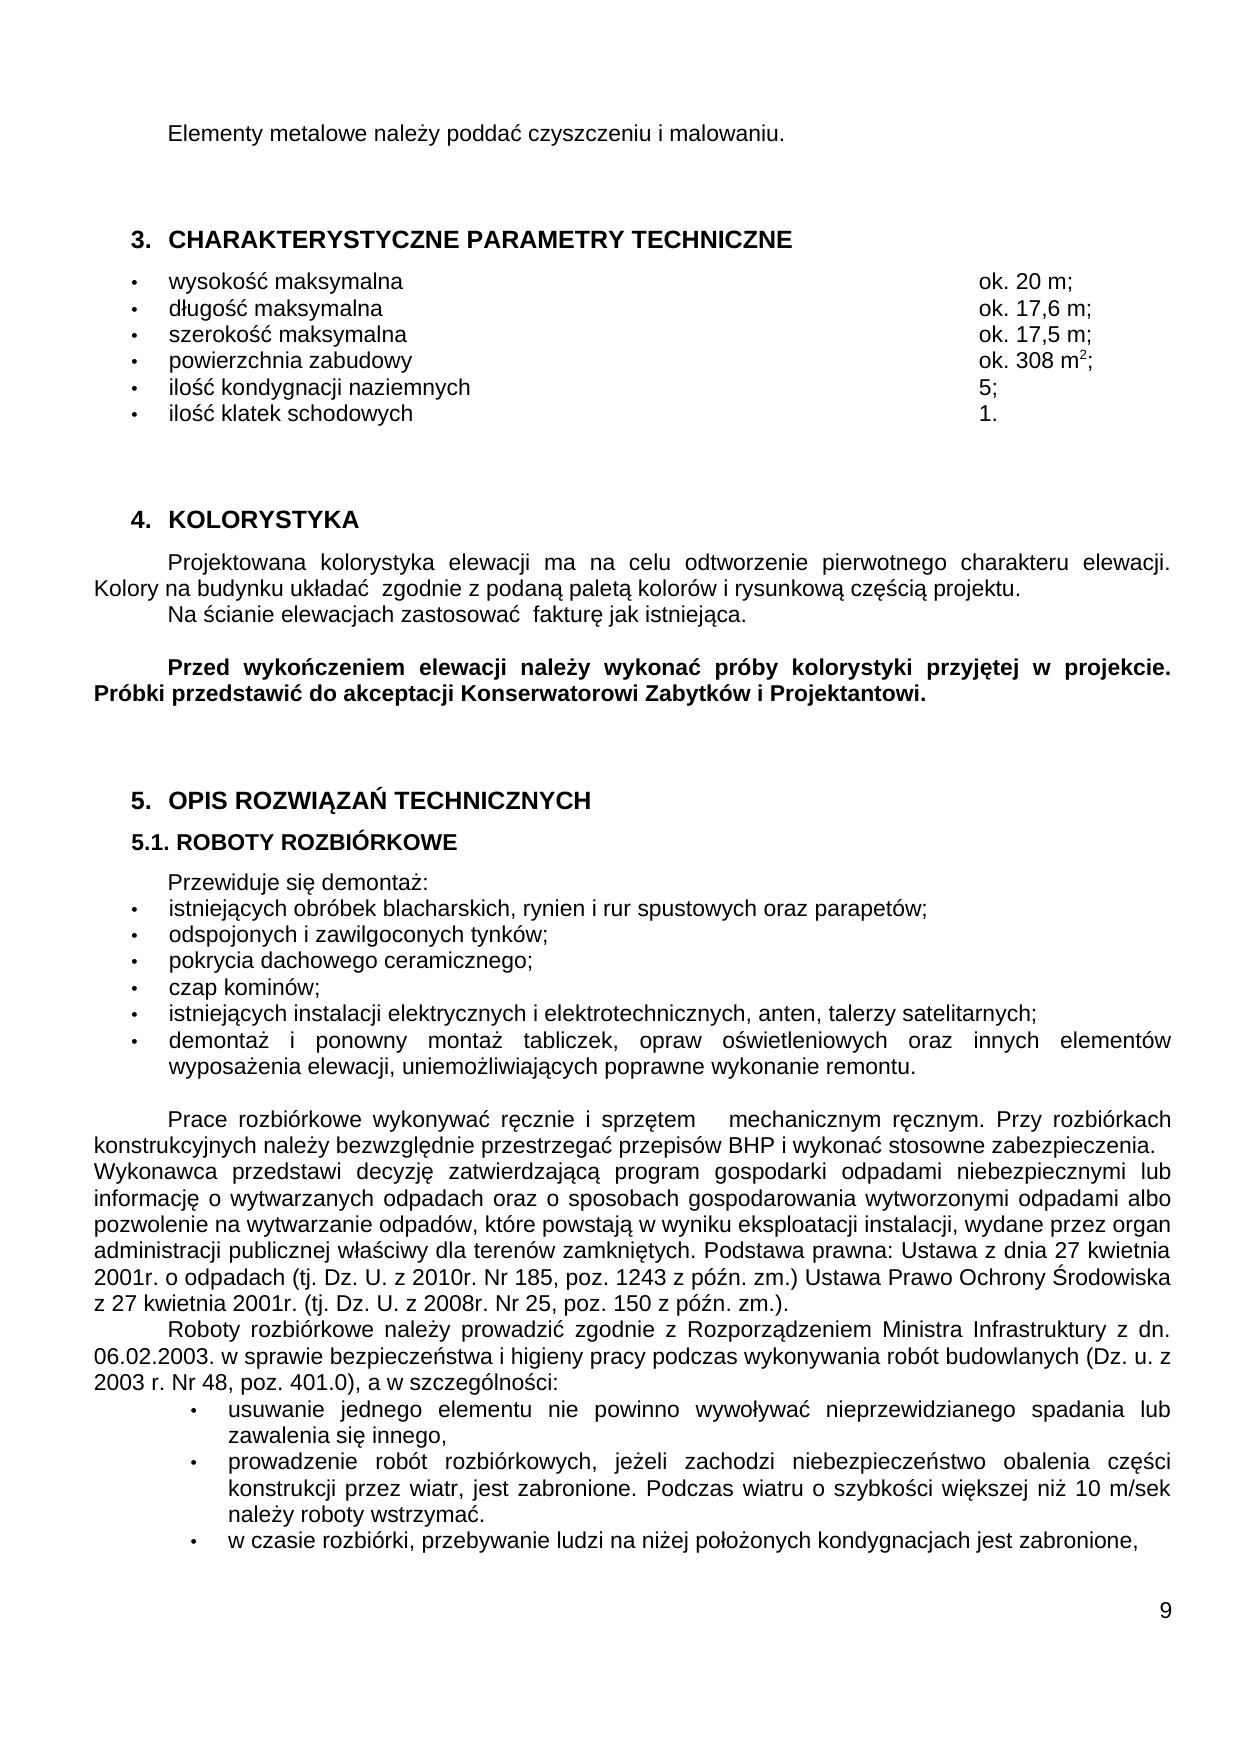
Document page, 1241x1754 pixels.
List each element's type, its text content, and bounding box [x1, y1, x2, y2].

list powierzchnia zabudowy ok. 308 m2; [131, 347, 1172, 374]
text Prace rozbiórkowe wykonywać ręcznie i sprzętem mechanicznym ręcznym. Przy rozbiórkach konstrukcyjnych należy bezwzględnie przestrzegać przepisów BHP i wykonać stosowne zabezpieczenia. [94, 1106, 1172, 1158]
subtitle OPIS ROZWIĄZAŃ TECHNICZNYCH [131, 786, 1172, 814]
list w czasie rozbiórki, przebywanie ludzi na niżej położonych kondygnacjach jest zabronione, [190, 1527, 1172, 1554]
subtitle KOLORYSTYKA [131, 506, 1172, 534]
text Elementy metalowe należy poddać czyszczeniu i malowaniu. [94, 120, 1172, 146]
text Przewiduje się demontaż: [94, 868, 1172, 895]
text Projektowana kolorystyka elewacji ma na celu odtworzenie pierwotnego charakteru elewacji. Kolory na budynku układać zgodnie z podaną paletą kolorów i rysunkową częścią projektu. [94, 549, 1172, 601]
text Na ścianie elewacjach zastosować fakturę jak istniejąca. [94, 601, 1172, 628]
text Wykonawca przedstawi decyzję zatwierdzającą program gospodarki odpadami niebezpiecznymi lub informację o wytwarzanych odpadach oraz o sposobach gospodarowania wytworzonymi odpadami albo pozwolenie na wytwarzanie odpadów, które powstają w wyniku eksploatacji instalacji, wydane przez organ administracji publicznej właściwy dla terenów zamkniętych. Podstawa prawna: Ustawa z dnia 27 kwietnia 2001r. o odpadach (tj. Dz. U. z 2010r. Nr 185, poz. 1243 z późn. zm.) Ustawa Prawo Ochrony Środowiska z 27 kwietnia 2001r. (tj. Dz. U. z 2008r. Nr 25, poz. 150 z późn. zm.). [94, 1158, 1172, 1316]
list wysokość maksymalna ok. 20 m; [131, 268, 1172, 295]
list ilość kondygnacji naziemnych 5; [131, 374, 1172, 400]
list istniejących obróbek blacharskich, rynien i rur spustowych oraz parapetów; [131, 895, 1172, 921]
list prowadzenie robót rozbiórkowych, jeżeli zachodzi niebezpieczeństwo obalenia części konstrukcji przez wiatr, jest zabronione. Podczas wiatru o szybkości większej niż 10 m/sek należy roboty wstrzymać. [190, 1448, 1172, 1527]
list pokrycia dachowego ceramicznego; [131, 947, 1172, 974]
list demontaż i ponowny montaż tabliczek, opraw oświetleniowych oraz innych elementów wyposażenia elewacji, uniemożliwiających poprawne wykonanie remontu. [131, 1027, 1172, 1079]
subtitle Roboty rozbiórkowe [131, 829, 1172, 855]
text Roboty rozbiórkowe należy prowadzić zgodnie z Rozporządzeniem Ministra Infrastruktury z dn. 06.02.2003. w sprawie bezpieczeństwa i higieny pracy podczas wykonywania robót budowlanych (Dz. u. z 2003 r. Nr 48, poz. 401.0), a w szczególności: [94, 1316, 1172, 1396]
list czap kominów; [131, 974, 1172, 1000]
list długość maksymalna ok. 17,6 m; [131, 295, 1172, 321]
subtitle CHARAKTERYSTYCZNE PARAMETRY TECHNICZNE [131, 225, 1172, 254]
text Przed wykończeniem elewacji należy wykonać próby kolorystyki przyjętej w projekcie. Próbki przedstawić do akceptacji Konserwatorowi Zabytków i Projektantowi. [94, 654, 1172, 707]
list usuwanie jednego elementu nie powinno wywoływać nieprzewidzianego spadania lub zawalenia się innego, [190, 1396, 1172, 1448]
list ilość klatek schodowych 1. [131, 400, 1172, 426]
list szerokość maksymalna ok. 17,5 m; [131, 321, 1172, 347]
list istniejących instalacji elektrycznych i elektrotechnicznych, anten, talerzy satelitarnych; [131, 1000, 1172, 1027]
list odspojonych i zawilgoconych tynków; [131, 921, 1172, 947]
